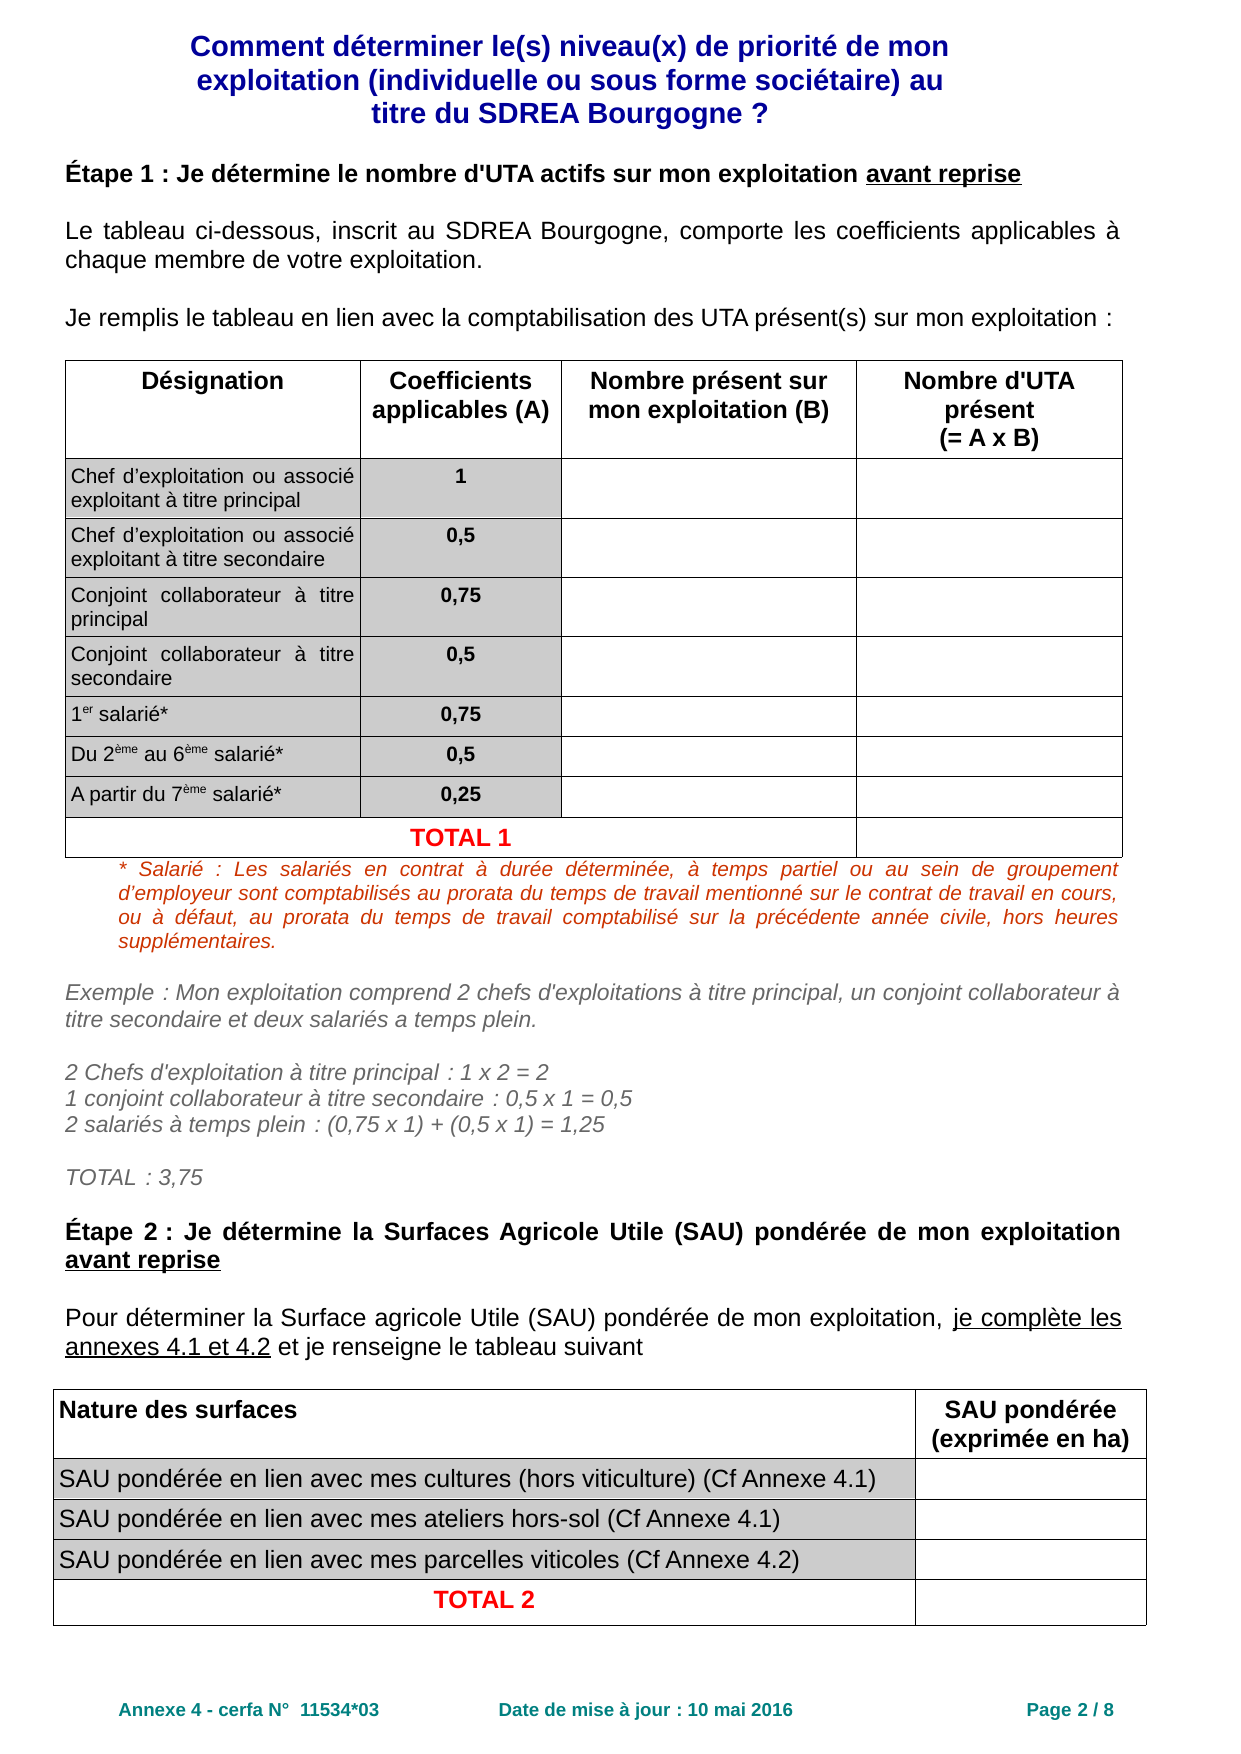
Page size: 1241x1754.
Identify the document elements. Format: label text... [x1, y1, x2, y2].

table_header Désignation [66, 361, 360, 458]
text Comment déterminer le(s) niveau(x) de priorité de mon exploitation (individuelle ou sous forme sociétaire) au titre du SDREA Bourgogne ? [177, 29, 963, 130]
text 2 Chefs d'exploitation à titre principal : 1 x 2 = 2 [65, 1058, 1122, 1085]
text Étape 1 : Je détermine le nombre d'UTA actifs sur mon exploitation avant reprise [65, 159, 1122, 188]
table_cell A partir du 7ème salarié* [66, 777, 360, 817]
table_cell [562, 578, 856, 636]
text 2 salariés à temps plein : (0,75 x 1) + (0,5 x 1) = 1,25 [65, 1111, 1122, 1137]
table_cell Du 2ème au 6ème salarié* [66, 737, 360, 776]
table_cell Chef d’exploitation ou associé exploitant à titre secondaire [66, 519, 360, 577]
text Pour déterminer la Surface agricole Utile (SAU) pondérée de mon exploitation, je complète les annexes 4.1 et 4.2 et je renseigne le tableau suivant [65, 1303, 1122, 1360]
table_cell [857, 697, 1122, 736]
table_cell [916, 1500, 1146, 1539]
text Exemple : Mon exploitation comprend 2 chefs d'exploitations à titre principal, un conjoint collaborateur à titre secondaire et deux salariés a temps plein. [65, 979, 1122, 1032]
text TOTAL : 3,75 [65, 1164, 1122, 1190]
table_cell [857, 737, 1122, 776]
table_cell Chef d’exploitation ou associé exploitant à titre principal [66, 459, 360, 517]
table_cell Conjoint collaborateur à titre secondaire [66, 637, 360, 696]
text Le tableau ci-dessous, inscrit au SDREA Bourgogne, comporte les coefficients applicables à chaque membre de votre exploitation. [65, 216, 1122, 274]
table_cell TOTAL 2 [54, 1580, 915, 1624]
table_cell [857, 777, 1122, 817]
table_cell 0,75 [361, 578, 561, 636]
table_header SAU pondérée (exprimée en ha) [916, 1390, 1146, 1458]
table_cell [562, 459, 856, 517]
text * Salarié : Les salariés en contrat à durée déterminée, à temps partiel ou au sein de groupement d’employeur sont comptabilisés au prorata du temps de travail mentionné sur le contrat de travail en cours, ou à défaut, au prorata du temps de travail comptabilisé sur la précédente année civile, hors heures supplémentaires. [118, 858, 1122, 953]
table_cell 1er salarié* [66, 697, 360, 736]
text 1 conjoint collaborateur à titre secondaire : 0,5 x 1 = 0,5 [65, 1085, 1122, 1111]
table_cell [857, 459, 1122, 517]
table_cell SAU pondérée en lien avec mes cultures (hors viticulture) (Cf Annexe 4.1) [54, 1459, 915, 1498]
table_cell 0,5 [361, 637, 561, 696]
text Je remplis le tableau en lien avec la comptabilisation des UTA présent(s) sur mon exploitation : [65, 303, 1122, 331]
table_cell [562, 637, 856, 696]
table_cell [857, 578, 1122, 636]
table_cell 0,5 [361, 519, 561, 577]
table_header Nombre présent sur mon exploitation (B) [562, 361, 856, 458]
table_cell 1 [361, 459, 561, 517]
table_cell [916, 1459, 1146, 1498]
table_cell Conjoint collaborateur à titre principal [66, 578, 360, 636]
table_cell [562, 737, 856, 776]
table_cell SAU pondérée en lien avec mes ateliers hors-sol (Cf Annexe 4.1) [54, 1500, 915, 1539]
table_cell 0,25 [361, 777, 561, 817]
table_header Nature des surfaces [54, 1390, 915, 1458]
table_cell [916, 1540, 1146, 1579]
table_cell [857, 519, 1122, 577]
table_cell [562, 777, 856, 817]
table_cell [916, 1580, 1146, 1624]
table_cell [857, 637, 1122, 696]
table_header Coefficients applicables (A) [361, 361, 561, 458]
table_cell TOTAL 1 [66, 818, 856, 857]
table_header Nombre d'UTA présent (= A x B) [857, 361, 1122, 458]
table_cell [562, 519, 856, 577]
table_cell 0,75 [361, 697, 561, 736]
text Étape 2 : Je détermine la Surfaces Agricole Utile (SAU) pondérée de mon exploitation avant reprise [65, 1217, 1122, 1274]
table_cell [562, 697, 856, 736]
table_cell 0,5 [361, 737, 561, 776]
table_cell [857, 818, 1122, 857]
table_cell SAU pondérée en lien avec mes parcelles viticoles (Cf Annexe 4.2) [54, 1540, 915, 1579]
